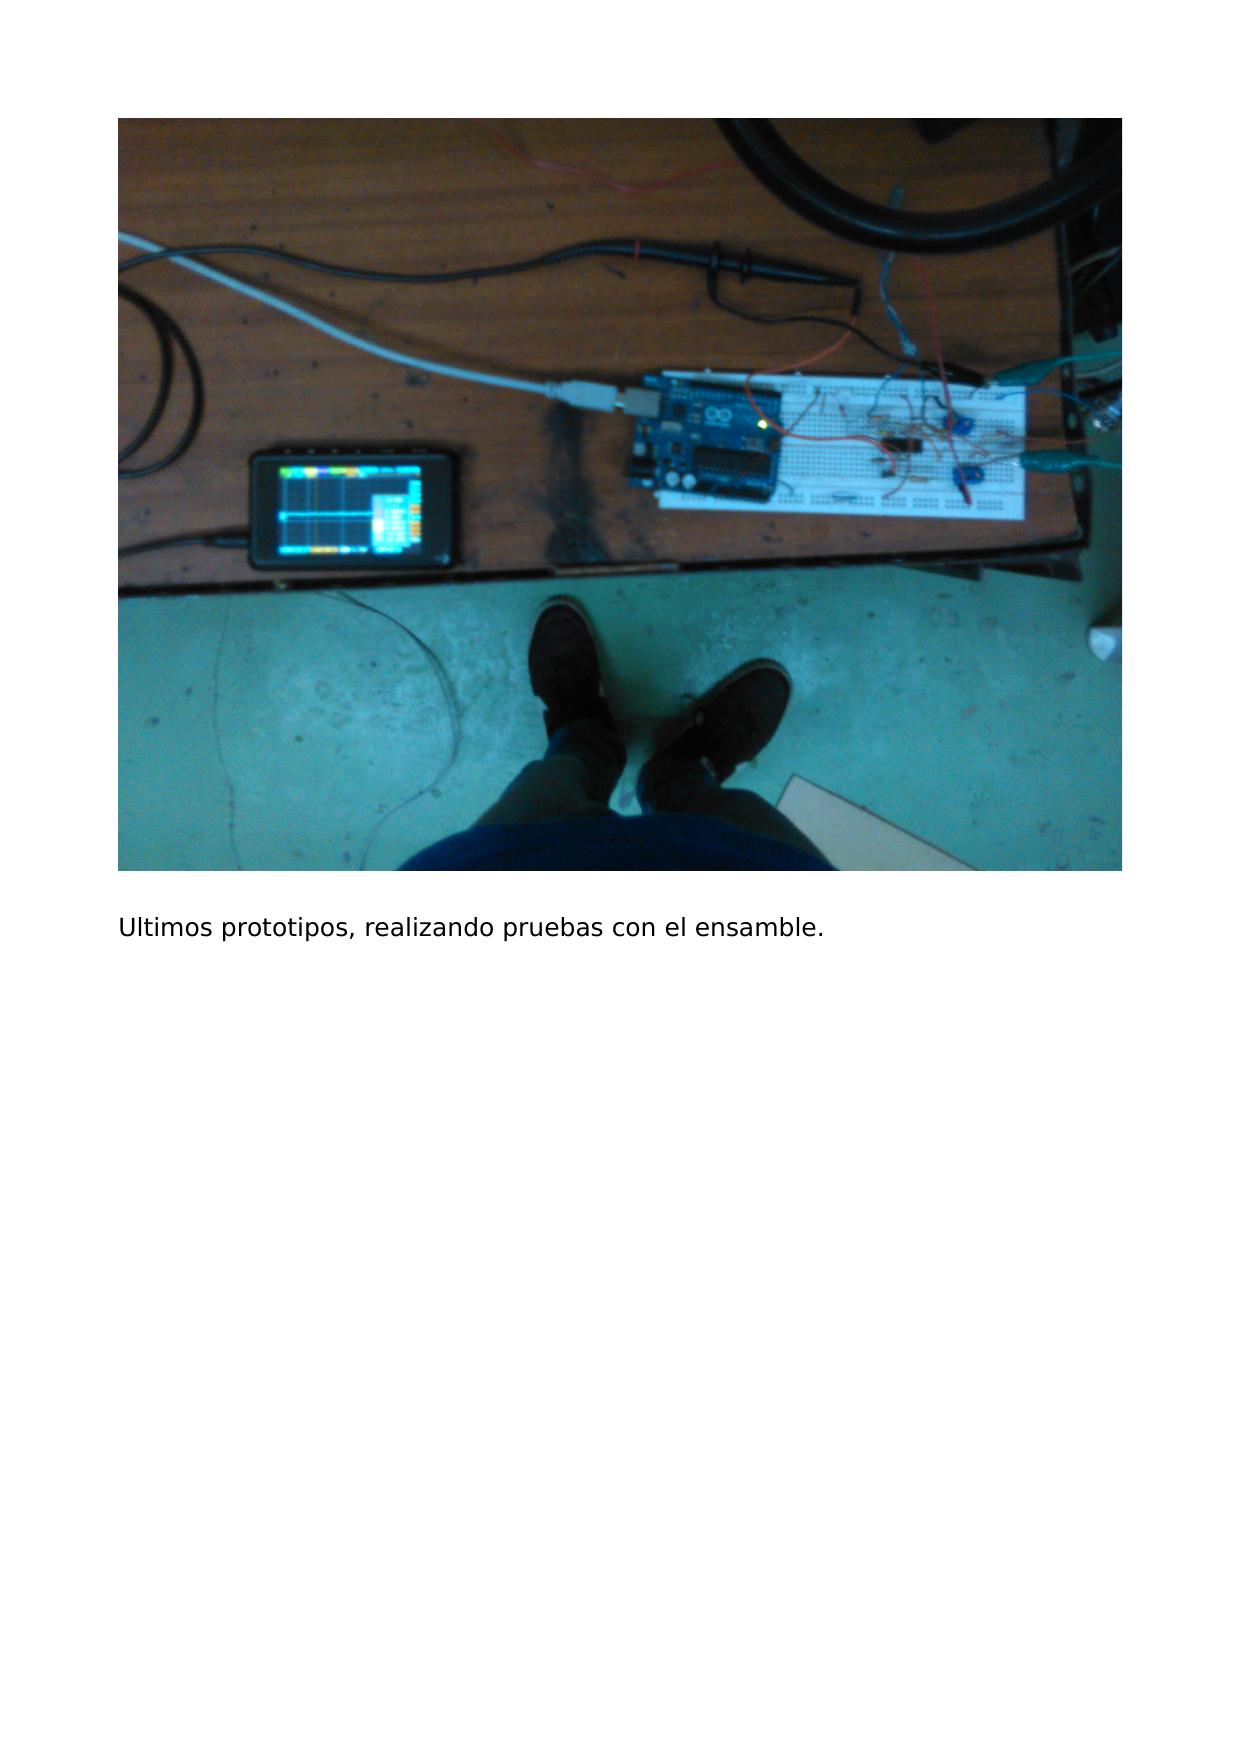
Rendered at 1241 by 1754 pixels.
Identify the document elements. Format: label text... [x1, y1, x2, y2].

text Ultimos prototipos, realizando pruebas con el ensamble. [118, 913, 1122, 942]
picture [118, 118, 1123, 871]
